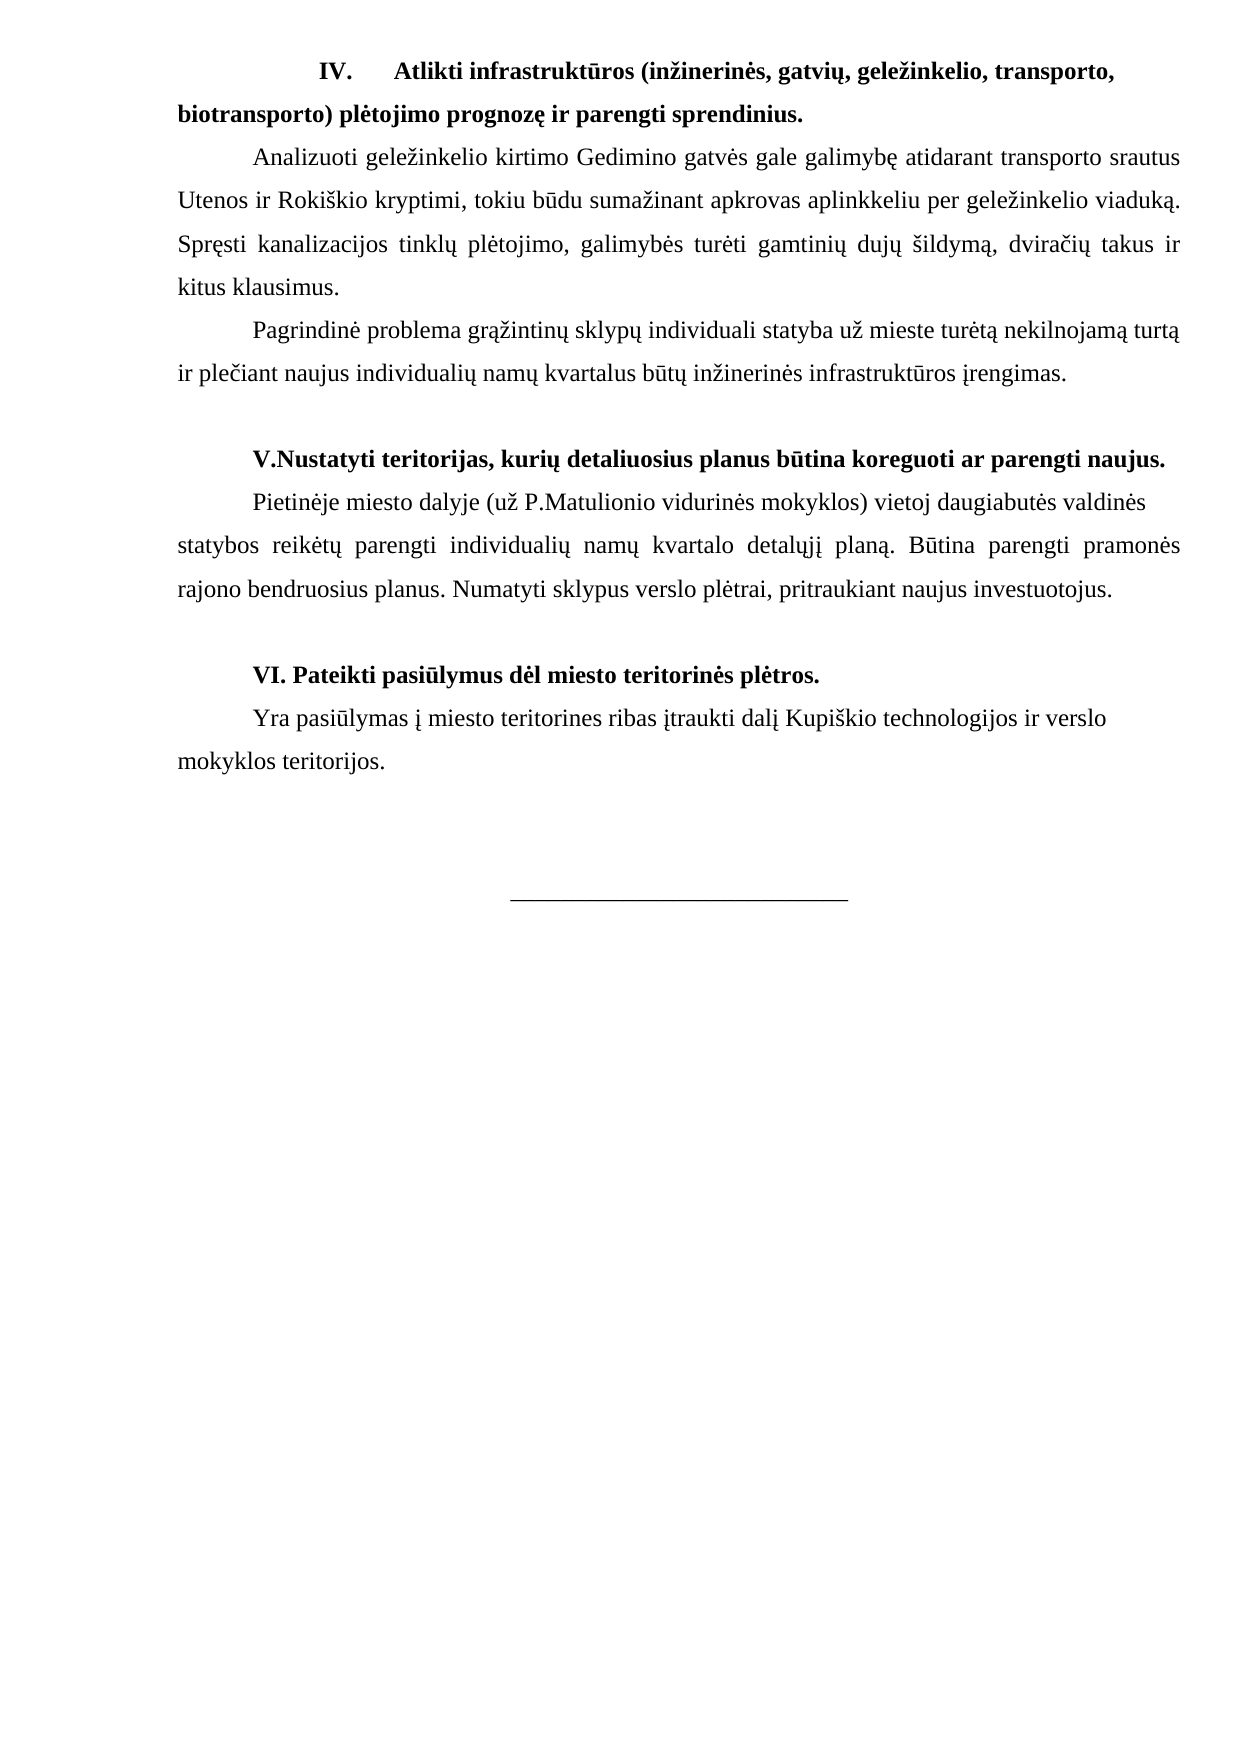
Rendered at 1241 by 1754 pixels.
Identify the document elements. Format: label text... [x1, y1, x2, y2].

text statybos reikėtų parengti individualių namų kvartalo detalųjį planą. Būtina parengti pramonės rajono bendruosius planus. Numatyti sklypus verslo plėtrai, pritraukiant naujus investuotojus. [177, 531, 1181, 602]
text V.Nustatyti teritorijas, kurių detaliuosius planus būtina koreguoti ar parengti naujus. [252, 444, 1181, 473]
text IV. Atlikti infrastruktūros (inžinerinės, gatvių, geležinkelio, transporto, [252, 56, 1181, 85]
text biotransporto) plėtojimo prognozę ir parengti sprendinius. [177, 99, 1181, 128]
text ___________________________ [177, 876, 1181, 904]
text VI. Pateikti pasiūlymus dėl miesto teritorinės plėtros. [252, 660, 1181, 689]
text Pietinėje miesto dalyje (už P.Matulionio vidurinės mokyklos) vietoj daugiabutės valdinės [252, 487, 1181, 516]
text Analizuoti geležinkelio kirtimo Gedimino gatvės gale galimybę atidarant transporto srautus Utenos ir Rokiškio kryptimi, tokiu būdu sumažinant apkrovas aplinkkeliu per geležinkelio viaduką. Spręsti kanalizacijos tinklų plėtojimo, galimybės turėti gamtinių dujų šildymą, dviračių takus ir kitus klausimus. [177, 142, 1181, 301]
text Yra pasiūlymas į miesto teritorines ribas įtraukti dalį Kupiškio technologijos ir verslo [252, 703, 1181, 732]
text Pagrindinė problema grąžintinų sklypų individuali statyba už mieste turėtą nekilnojamą turtą ir plečiant naujus individualių namų kvartalus būtų inžinerinės infrastruktūros įrengimas. [177, 315, 1181, 387]
text mokyklos teritorijos. [177, 746, 1181, 775]
